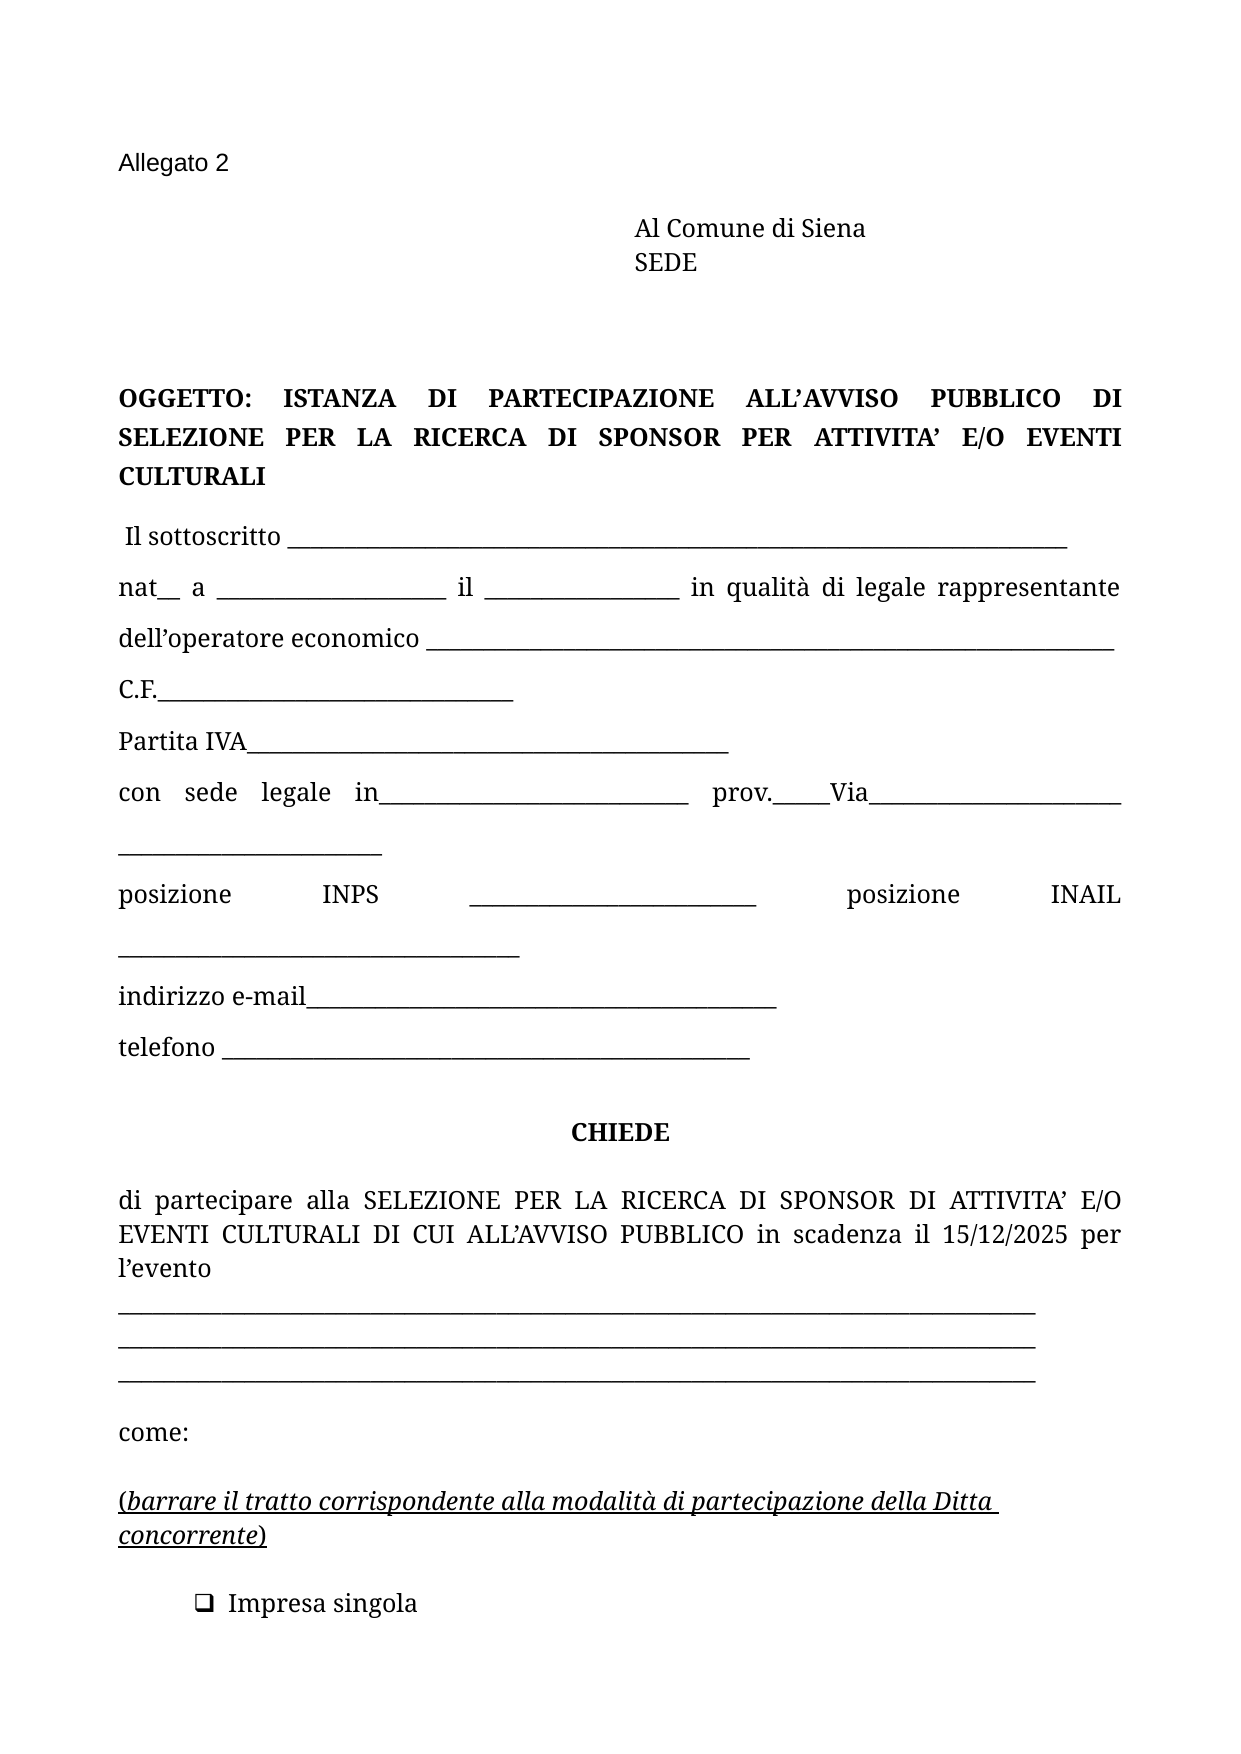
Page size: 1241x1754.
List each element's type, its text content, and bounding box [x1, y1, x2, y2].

text OGGETTO: ISTANZA DI PARTECIPAZIONE ALL’AVVISO PUBBLICO DI SELEZIONE PER LA RICERCA DI SPONSOR PER ATTIVITA’ E/O EVENTI CULTURALI [118, 381, 1122, 493]
text SEDE [634, 244, 1122, 278]
text CHIEDE [118, 1114, 1122, 1149]
text Partita IVA__________________________________________ [118, 723, 1122, 757]
text ________________________________________________________________________________ [118, 1353, 1122, 1387]
text di partecipare alla SELEZIONE PER LA RICERCA DI SPONSOR DI ATTIVITA’ E/O EVENTI CULTURALI DI CUI ALL’AVVISO PUBBLICO in scadenza il 15/12/2025 per l’evento ________________________________________________________________________________ [118, 1183, 1122, 1319]
text indirizzo e-mail_________________________________________ [118, 978, 1122, 1012]
text C.F._______________________________ [118, 672, 1122, 706]
text (barrare il tratto corrispondente alla modalità di partecipazione della Ditta concorrente) [118, 1483, 1122, 1551]
list ❑ Impresa singola [156, 1585, 1122, 1619]
text posizione INPS _________________________ posizione INAIL ___________________________________ [118, 876, 1122, 961]
text Al Comune di Siena [634, 210, 1122, 244]
text come: [118, 1415, 1122, 1449]
text ________________________________________________________________________________ [118, 1319, 1122, 1353]
text con sede legale in___________________________ prov._____Via______________________ _______________________ [118, 774, 1122, 859]
text Allegato 2 [118, 148, 1122, 176]
text Il sottoscritto ____________________________________________________________________ [118, 519, 1122, 553]
text nat__ a ____________________ il _________________ in qualità di legale rappresentante dell’operatore economico ____________________________________________________________ [118, 570, 1122, 655]
text telefono ______________________________________________ [118, 1029, 1122, 1063]
